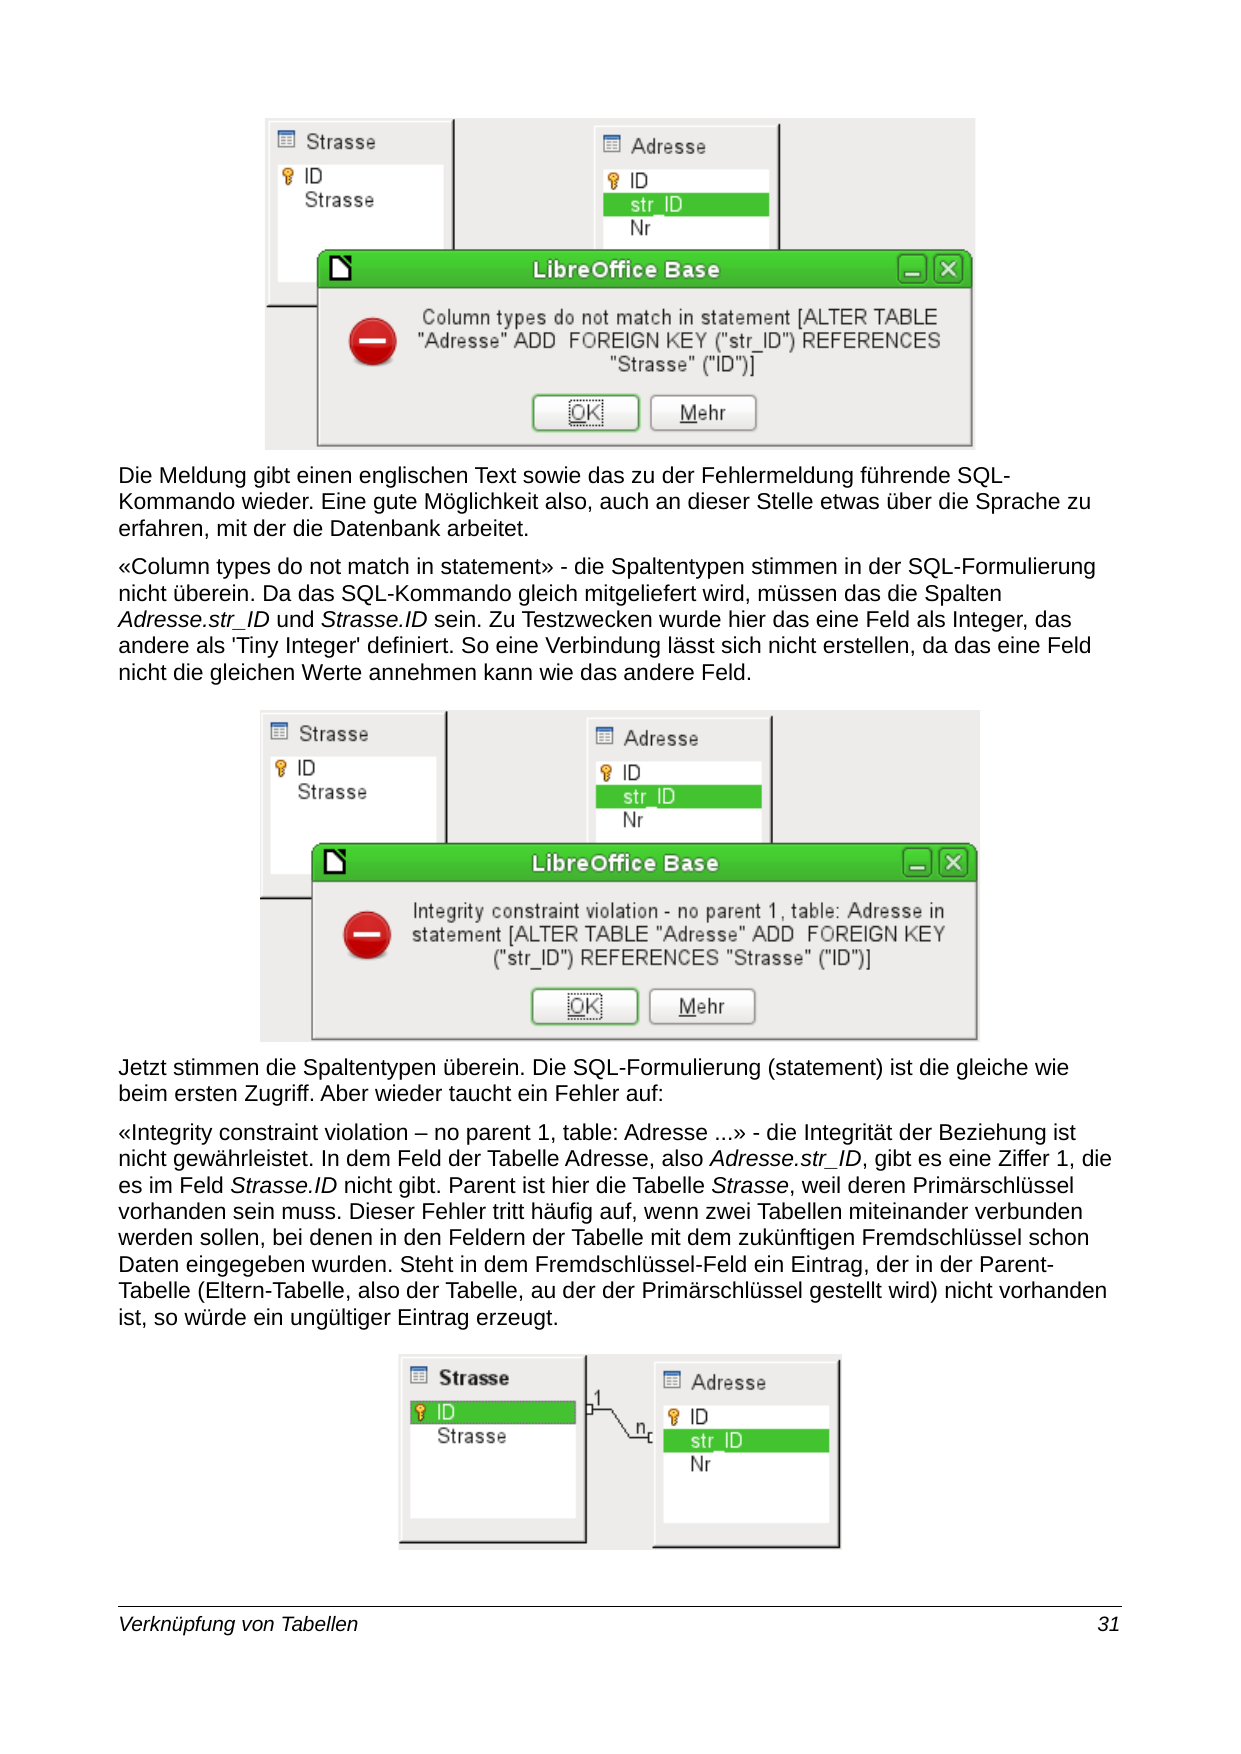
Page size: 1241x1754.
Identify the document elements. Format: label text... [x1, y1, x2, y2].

picture [264, 118, 976, 450]
text «Column types do not match in statement» - die Spaltentypen stimmen in der SQL-Formulierung nicht überein. Da das SQL-Kommando gleich mitgeliefert wird, müssen das die Spalten Adresse.str_ID und Strasse.ID sein. Zu Testzwecken wurde hier das eine Feld als Integer, das andere als 'Tiny Integer' definiert. So eine Verbindung lässt sich nicht erstellen, da das eine Feld nicht die gleichen Werte annehmen kann wie das andere Feld. [118, 553, 1122, 685]
picture [398, 1354, 842, 1550]
text «Integrity constraint violation – no parent 1, table: Adresse ...» - die Integrität der Beziehung ist nicht gewährleistet. In dem Feld der Tabelle Adresse, also Adresse.str_ID, gibt es eine Ziffer 1, die es im Feld Strasse.ID nicht gibt. Parent ist hier die Tabelle Strasse, weil deren Primärschlüssel vorhanden sein muss. Dieser Fehler tritt häufig auf, wenn zwei Tabellen miteinander verbunden werden sollen, bei denen in den Feldern der Tabelle mit dem zukünftigen Fremdschlüssel schon Daten eingegeben wurden. Steht in dem Fremdschlüssel-Feld ein Eintrag, der in der Parent-Tabelle (Eltern-Tabelle, also der Tabelle, au der der Primärschlüssel gestellt wird) nicht vorhanden ist, so würde ein ungültiger Eintrag erzeugt. [118, 1119, 1122, 1330]
text Jetzt stimmen die Spaltentypen überein. Die SQL-Formulierung (statement) ist die gleiche wie beim ersten Zugriff. Aber wieder taucht ein Fehler auf: [118, 1054, 1122, 1106]
picture [260, 710, 981, 1042]
text Die Meldung gibt einen englischen Text sowie das zu der Fehlermeldung führende SQL-Kommando wieder. Eine gute Möglichkeit also, auch an dieser Stelle etwas über die Sprache zu erfahren, mit der die Datenbank arbeitet. [118, 462, 1122, 541]
